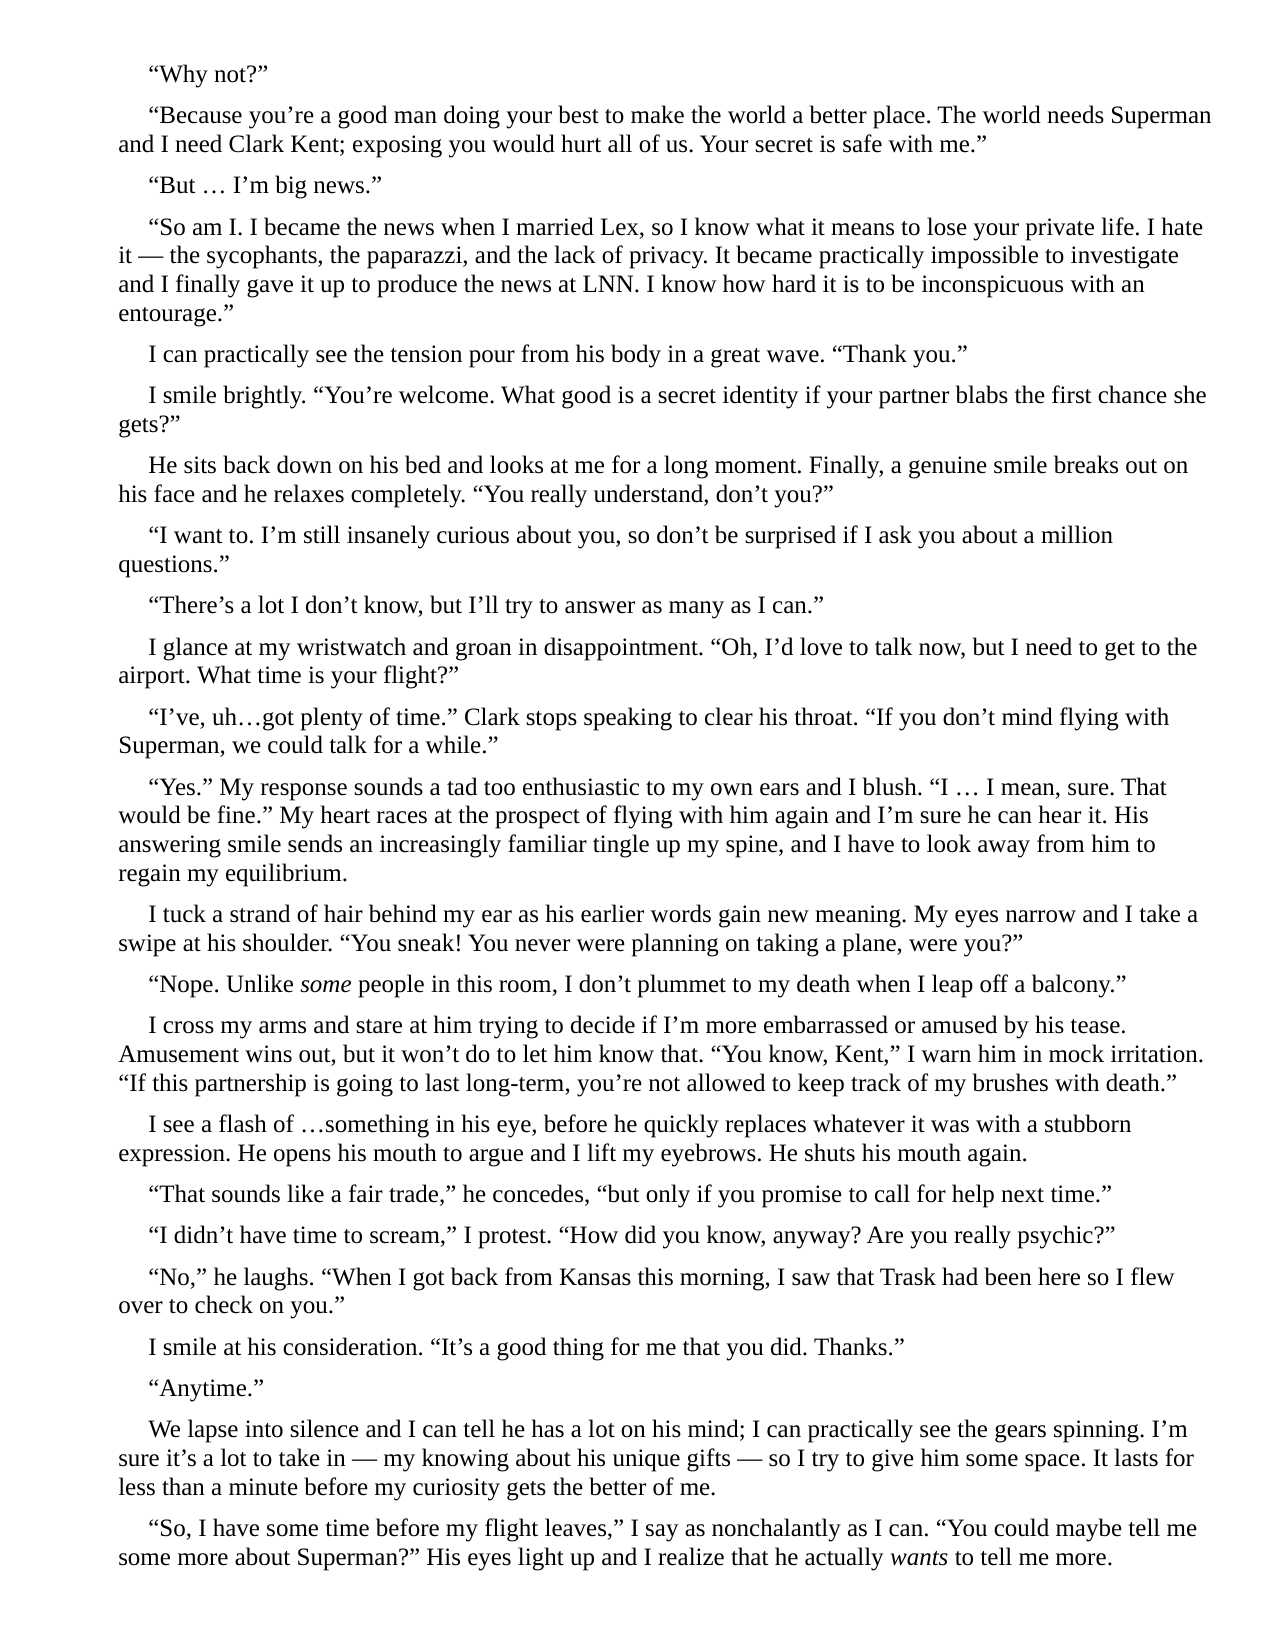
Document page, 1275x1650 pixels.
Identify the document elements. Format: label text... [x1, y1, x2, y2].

text I cross my arms and stare at him trying to decide if I’m more embarrassed or amused by his tease. Amusement wins out, but it won’t do to let him know that. “You know, Kent,” I warn him in mock irritation. “If this partnership is going to last long-term, you’re not allowed to keep track of my brushes with death.” [118, 1010, 1216, 1097]
text I smile at his consideration. “It’s a good thing for me that you did. Thanks.” [118, 1332, 1216, 1360]
text “No,” he laughs. “When I got back from Kansas this morning, I saw that Trask had been here so I flew over to check on you.” [118, 1262, 1216, 1319]
text I tuck a strand of hair behind my ear as his earlier words gain new meaning. My eyes narrow and I take a swipe at his shoulder. “You sneak! You never were planning on taking a plane, were you?” [118, 899, 1216, 957]
text “There’s a lot I don’t know, but I’ll try to answer as many as I can.” [118, 590, 1216, 619]
text “Yes.” My response sounds a tad too enthusiastic to my own ears and I blush. “I … I mean, sure. That would be fine.” My heart races at the prospect of flying with him again and I’m sure he can hear it. His answering smile sends an increasingly familiar tingle up my spine, and I have to look away from him to regain my equilibrium. [118, 772, 1216, 887]
text I can practically see the tension pour from his body in a great wave. “Thank you.” [118, 339, 1216, 368]
text “But … I’m big news.” [118, 170, 1216, 199]
text “I want to. I’m still insanely curious about you, so don’t be surprised if I ask you about a million questions.” [118, 520, 1216, 578]
text I see a flash of …something in his eye, before he quickly replaces whatever it was with a stubborn expression. He opens his mouth to argue and I lift my eyebrows. He shuts his mouth again. [118, 1109, 1216, 1167]
text I glance at my wristwatch and groan in disappointment. “Oh, I’d love to talk now, but I need to get to the airport. What time is your flight?” [118, 632, 1216, 689]
text “I’ve, uh…got plenty of time.” Clark stops speaking to clear his throat. “If you don’t mind flying with Superman, we could talk for a while.” [118, 702, 1216, 759]
text He sits back down on his bed and looks at me for a long moment. Finally, a genuine smile breaks out on his face and he relaxes completely. “You really understand, don’t you?” [118, 450, 1216, 508]
text I smile brightly. “You’re welcome. What good is a secret identity if your partner blabs the first chance she gets?” [118, 380, 1216, 438]
text “Because you’re a good man doing your best to make the world a better place. The world needs Superman and I need Clark Kent; exposing you would hurt all of us. Your secret is safe with me.” [118, 100, 1216, 158]
text “I didn’t have time to scream,” I protest. “How did you know, anyway? Are you really psychic?” [118, 1220, 1216, 1249]
text “Why not?” [118, 59, 1216, 88]
text “Anytime.” [118, 1373, 1216, 1402]
text “So, I have some time before my flight leaves,” I say as nonchalantly as I can. “You could maybe tell me some more about Superman?” His eyes light up and I realize that he actually wants to tell me more. [118, 1513, 1216, 1570]
text “So am I. I became the news when I married Lex, so I know what it means to lose your private life. I hate it — the sycophants, the paparazzi, and the lack of privacy. It became practically impossible to investigate and I finally gave it up to produce the news at LNN. I know how hard it is to be inconspicuous with an entourage.” [118, 212, 1216, 327]
text We lapse into silence and I can tell he has a lot on his mind; I can practically see the gears spinning. I’m sure it’s a lot to take in — my knowing about his unique gifts — so I try to give him some space. It lasts for less than a minute before my curiosity gets the better of me. [118, 1414, 1216, 1500]
text “That sounds like a fair trade,” he concedes, “but only if you promise to call for help next time.” [118, 1179, 1216, 1208]
text “Nope. Unlike some people in this room, I don’t plummet to my death when I leap off a balcony.” [118, 969, 1216, 998]
